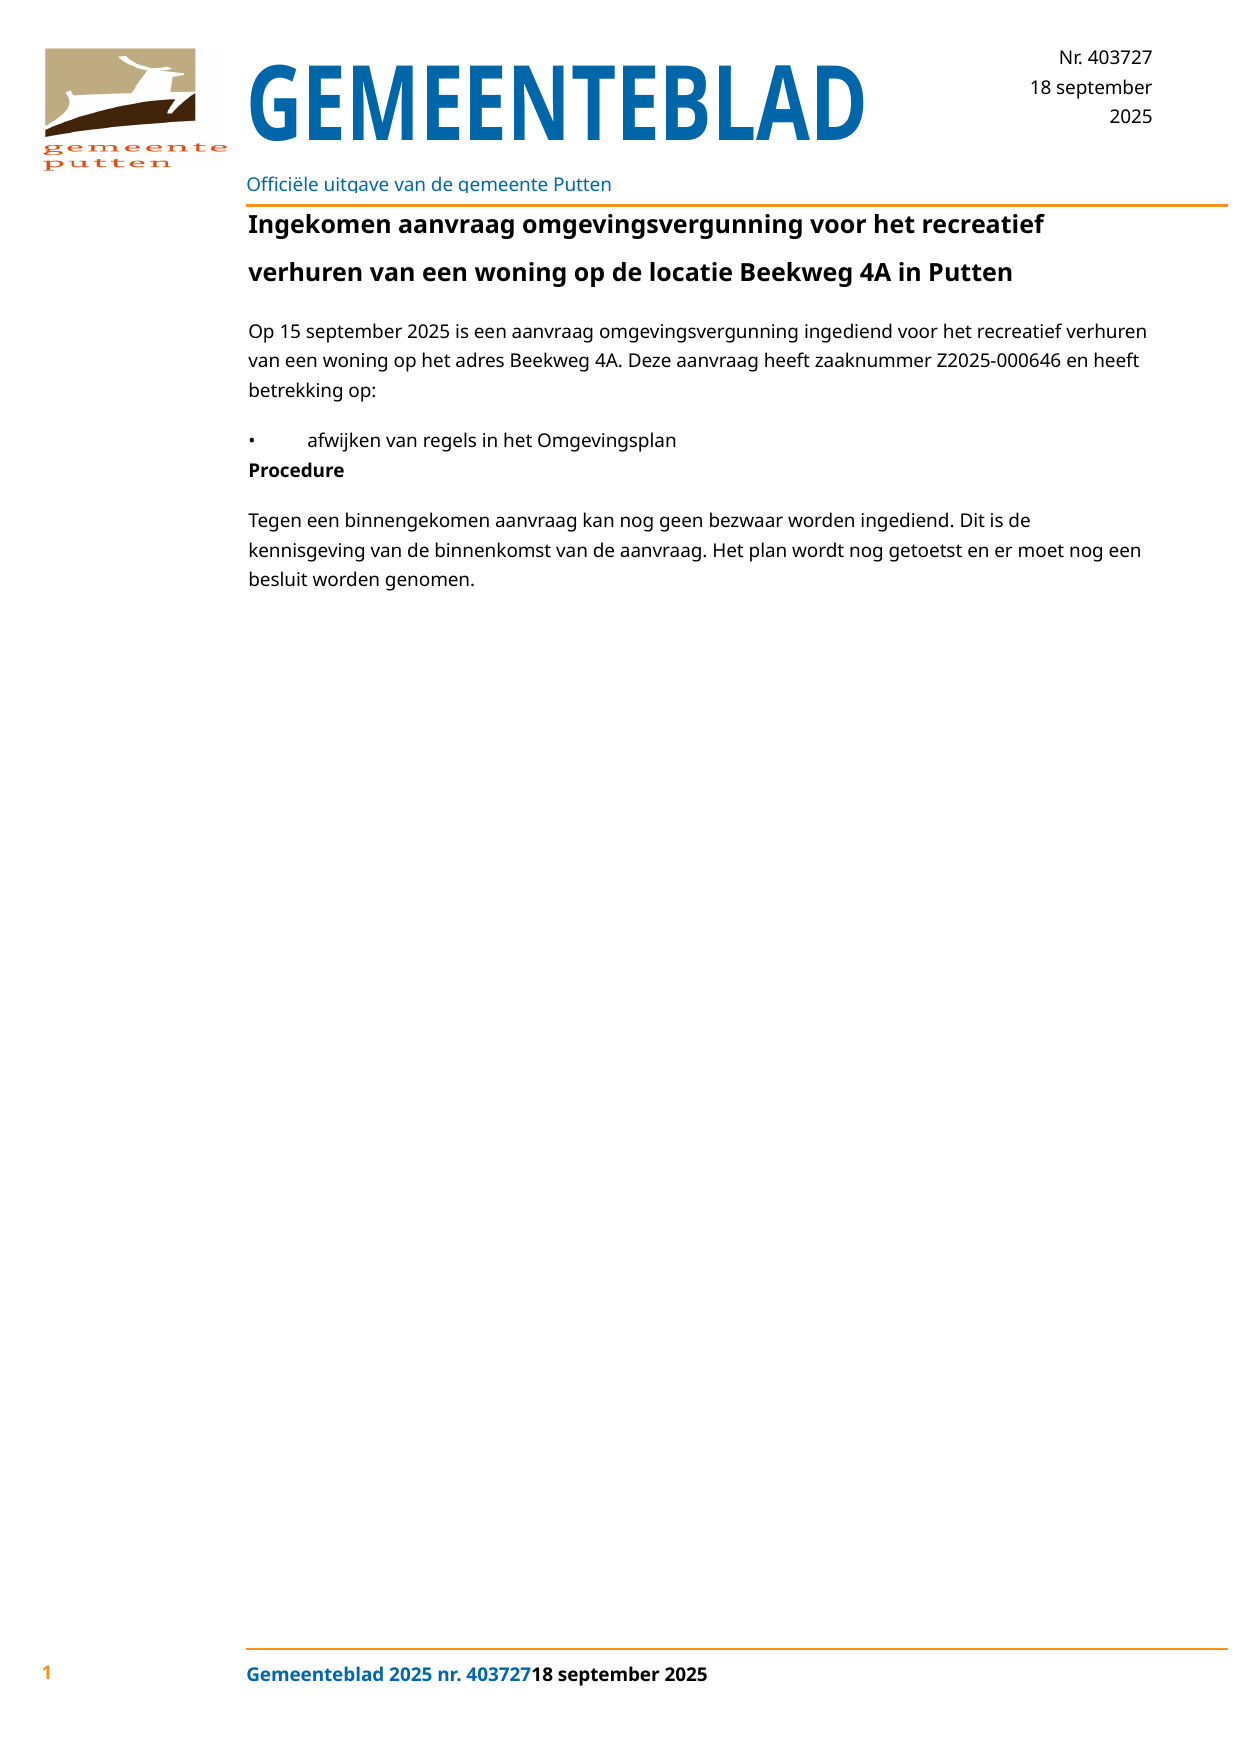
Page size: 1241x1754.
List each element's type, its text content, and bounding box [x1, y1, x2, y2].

text Op 15 september 2025 is een aanvraag omgevingsvergunning ingediend voor het recreatief verhuren van een woning op het adres Beekweg 4A. Deze aanvraag heeft zaaknummer Z2025-000646 en heeft betrekking op: [248, 318, 1152, 403]
text Procedure [248, 457, 1152, 483]
text Ingekomen aanvraag omgevingsvergunning voor het recreatief verhuren van een woning op de locatie Beekweg 4A in Putten [248, 207, 1152, 288]
picture [41, 47, 231, 172]
text Tegen een binnengekomen aanvraag kan nog geen bezwaar worden ingediend. Dit is de kennisgeving van de binnenkomst van de aanvraag. Het plan wordt nog getoetst en er moet nog een besluit worden genomen. [248, 507, 1152, 592]
list afwijken van regels in het Omgevingsplan [248, 427, 1152, 453]
